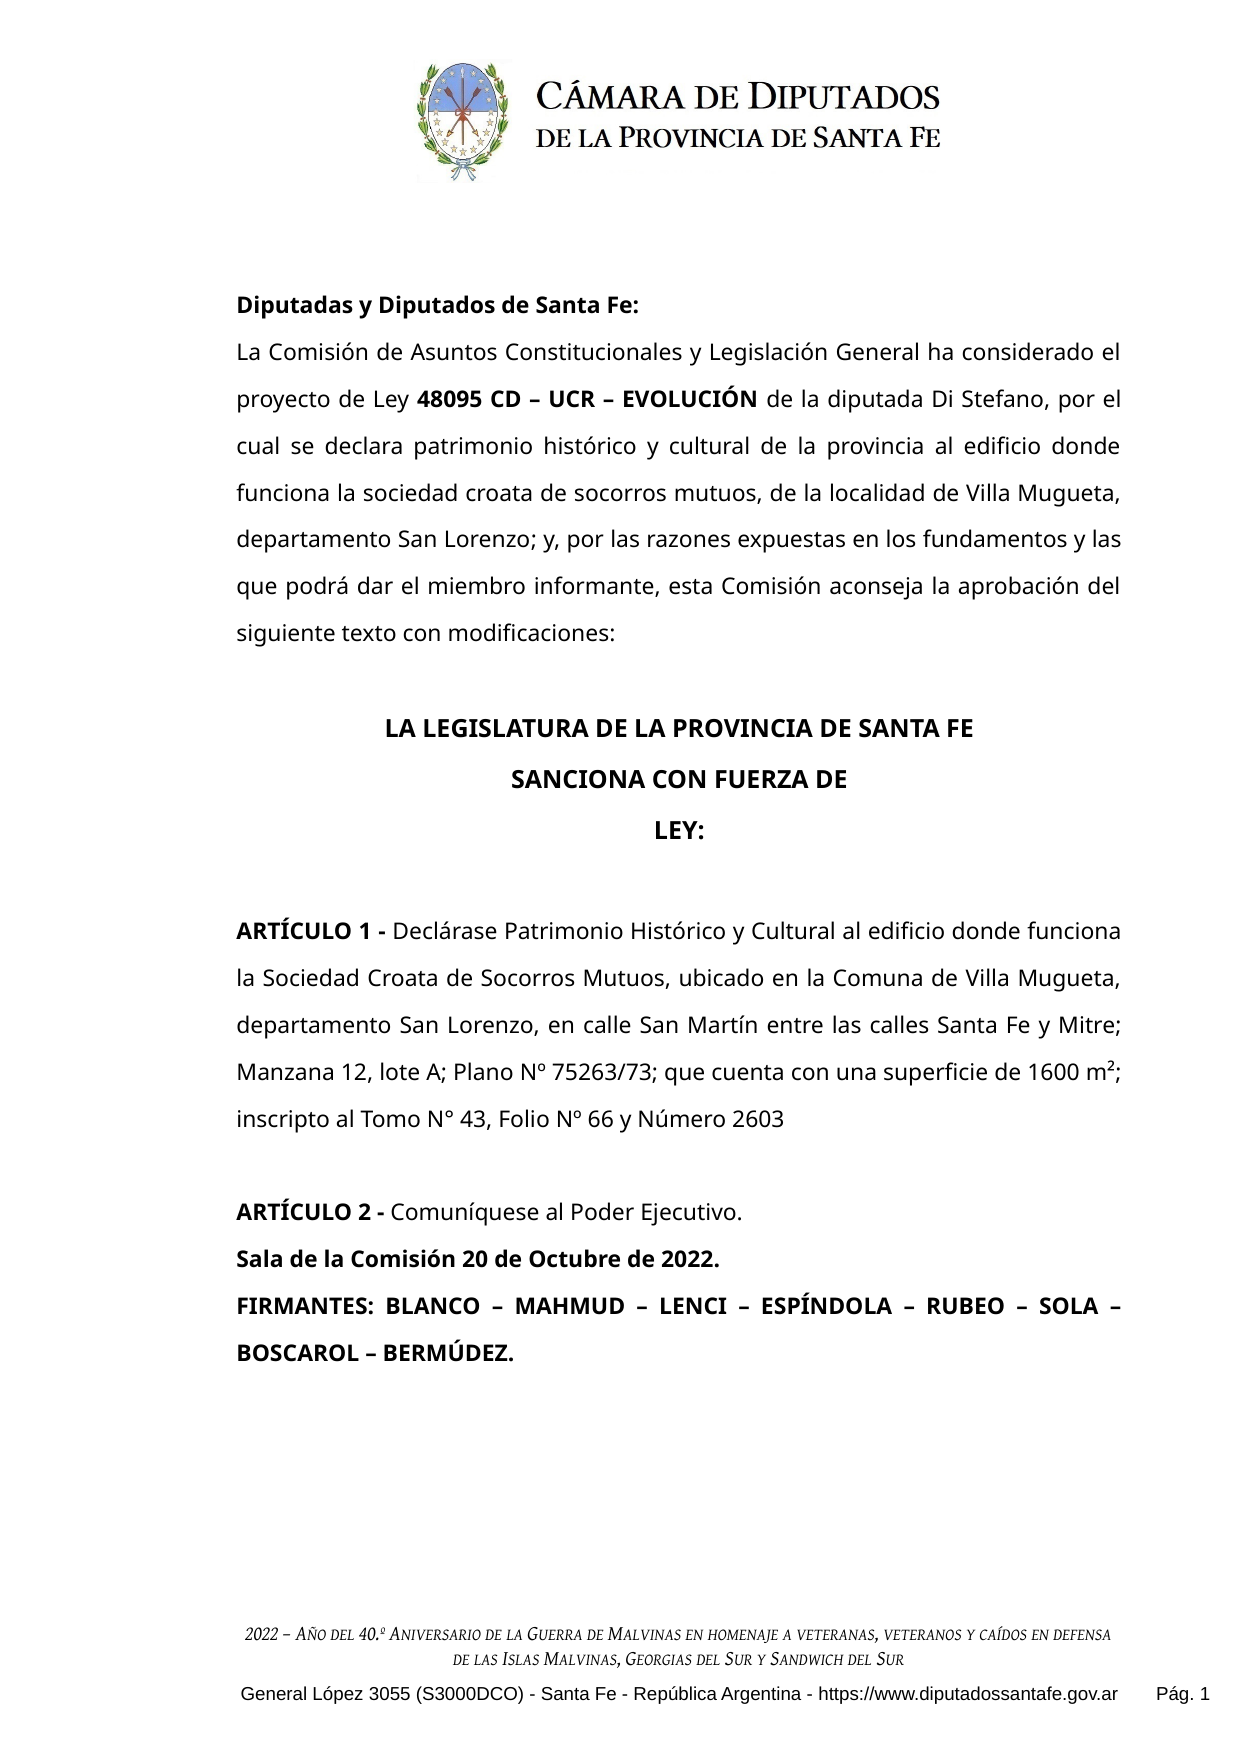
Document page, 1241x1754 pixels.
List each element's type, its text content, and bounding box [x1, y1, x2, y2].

text ARTÍCULO 1 - Declárase Patrimonio Histórico y Cultural al edificio donde funciona la Sociedad Croata de Socorros Mutuos, ubicado en la Comuna de Villa Mugueta, departamento San Lorenzo, en calle San Martín entre las calles Santa Fe y Mitre; Manzana 12, lote A; Plano Nº 75263/73; que cuenta con una superficie de 1600 m²; inscripto al Tomo N° 43, Folio Nº 66 y Número 2603 [236, 915, 1122, 1134]
text LEY: [236, 813, 1122, 847]
text ARTÍCULO 2 - Comuníquese al Poder Ejecutivo. [236, 1196, 1122, 1228]
text SANCIONA CON FUERZA DE [236, 762, 1122, 796]
text Sala de la Comisión 20 de Octubre de 2022. [236, 1243, 1122, 1274]
text La Comisión de Asuntos Constitucionales y Legislación General ha considerado el proyecto de Ley 48095 CD – UCR – EVOLUCIÓN de la diputada Di Stefano, por el cual se declara patrimonio histórico y cultural de la provincia al edificio donde funciona la sociedad croata de socorros mutuos, de la localidad de Villa Mugueta, departamento San Lorenzo; y, por las razones expuestas en los fundamentos y las que podrá dar el miembro informante, esta Comisión aconseja la aprobación del siguiente texto con modificaciones: [236, 336, 1122, 648]
text FIRMANTES: BLANCO – MAHMUD – LENCI – ESPÍNDOLA – RUBEO – SOLA – BOSCAROL – BERMÚDEZ. [236, 1290, 1122, 1368]
picture [413, 59, 945, 183]
text Diputadas y Diputados de Santa Fe: [236, 289, 1122, 320]
text LA LEGISLATURA DE LA PROVINCIA DE SANTA FE [236, 711, 1122, 745]
